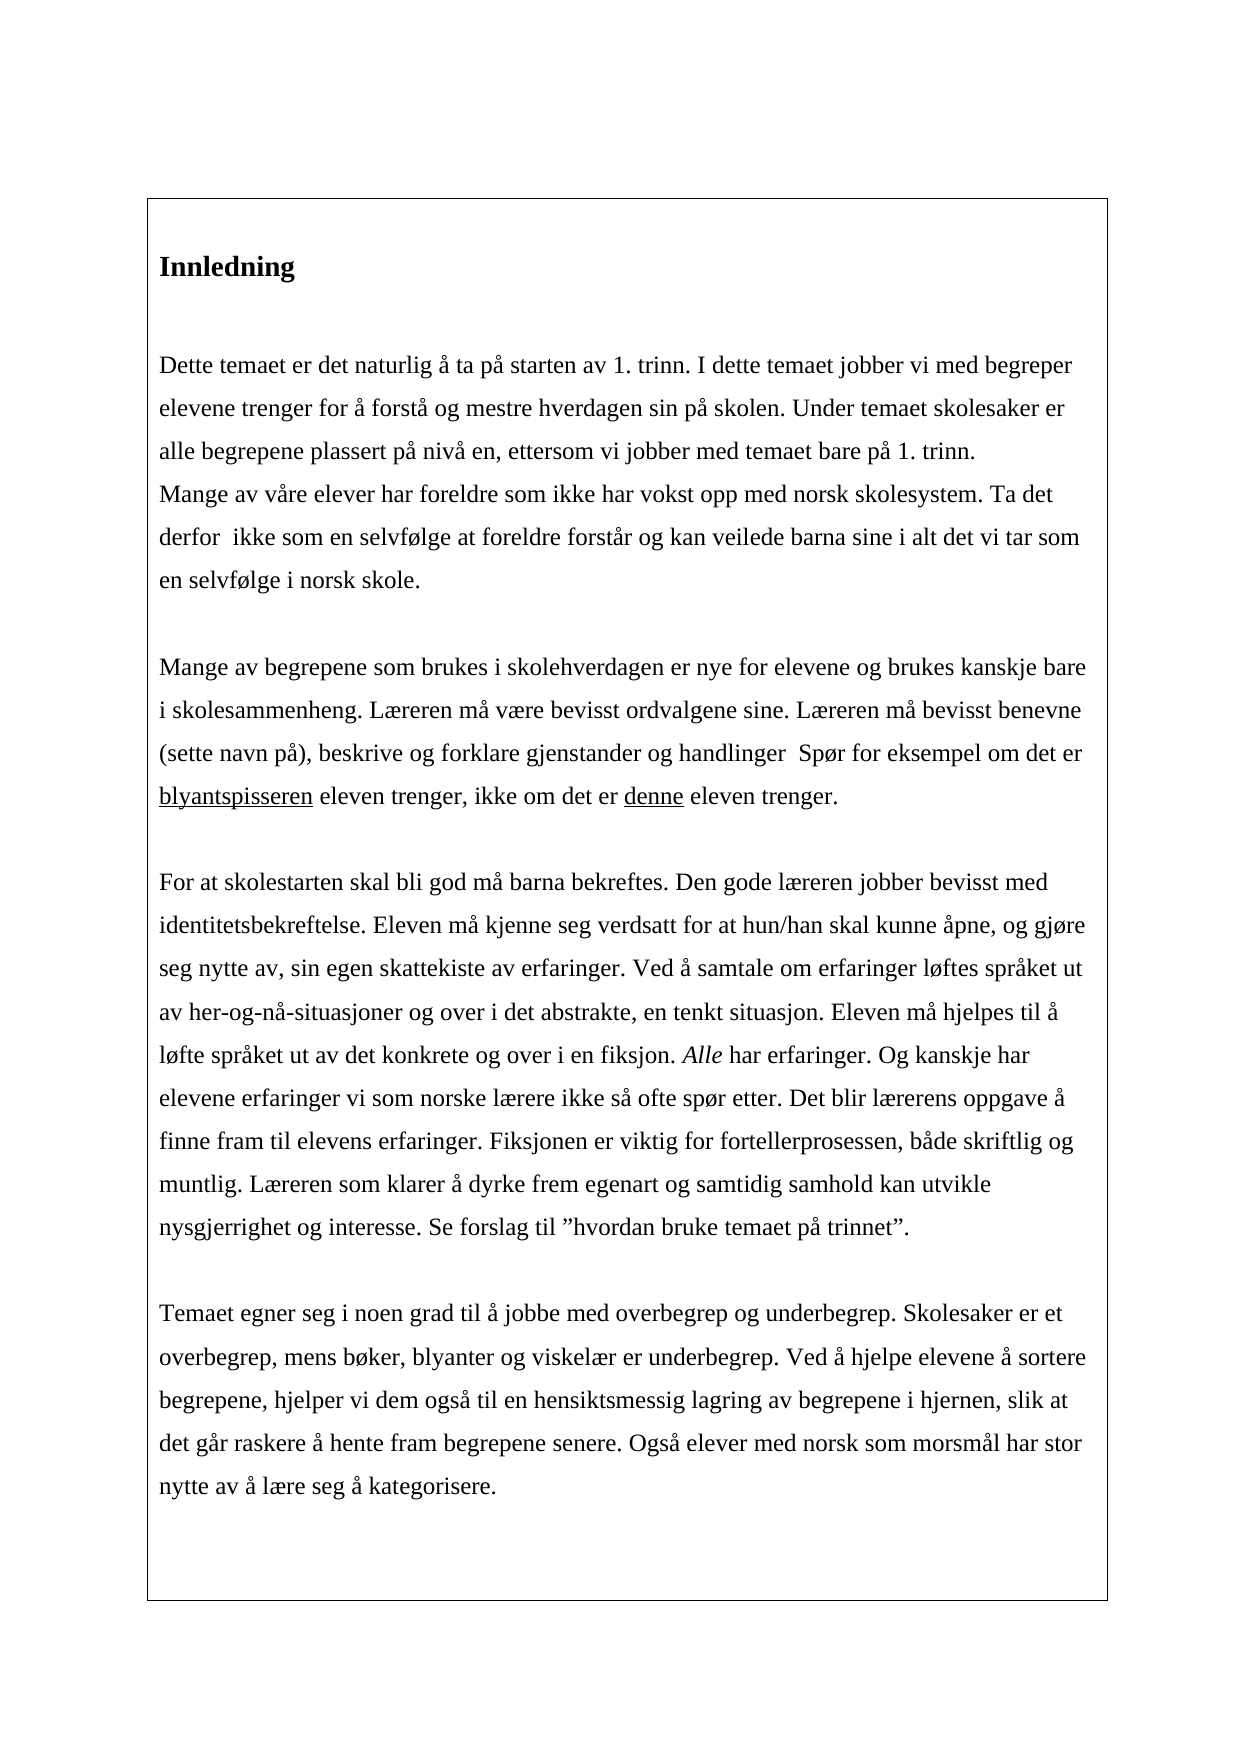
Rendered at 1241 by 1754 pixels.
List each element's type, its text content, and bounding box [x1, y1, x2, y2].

table_cell Innledning Dette temaet er det naturlig å ta på starten av 1. trinn. I dette temaet jobber vi med begreper elevene trenger for å forstå og mestre hverdagen sin på skolen. Under temaet skolesaker er alle begrepene plassert på nivå en, ettersom vi jobber med temaet bare på 1. trinn. Mange av våre elever har foreldre som ikke har vokst opp med norsk skolesystem. Ta det derfor ikke som en selvfølge at foreldre forstår og kan veilede barna sine i alt det vi tar som en selvfølge i norsk skole. Mange av begrepene som brukes i skolehverdagen er nye for elevene og brukes kanskje bare i skolesammenheng. Læreren må være bevisst ordvalgene sine. Læreren må bevisst benevne (sette navn på), beskrive og forklare gjenstander og handlinger Spør for eksempel om det er blyantspisseren eleven trenger, ikke om det er denne eleven trenger. For at skolestarten skal bli god må barna bekreftes. Den gode læreren jobber bevisst med identitetsbekreftelse. Eleven må kjenne seg verdsatt for at hun/han skal kunne åpne, og gjøre seg nytte av, sin egen skattekiste av erfaringer. Ved å samtale om erfaringer løftes språket ut av her-og-nå-situasjoner og over i det abstrakte, en tenkt situasjon. Eleven må hjelpes til å løfte språket ut av det konkrete og over i en fiksjon. Alle har erfaringer. Og kanskje har elevene erfaringer vi som norske lærere ikke så ofte spør etter. Det blir lærerens oppgave å finne fram til elevens erfaringer. Fiksjonen er viktig for fortellerprosessen, både skriftlig og muntlig. Læreren som klarer å dyrke frem egenart og samtidig samhold kan utvikle nysgjerrighet og interesse. Se forslag til ”hvordan bruke temaet på trinnet”. Temaet egner seg i noen grad til å jobbe med overbegrep og underbegrep. Skolesaker er et overbegrep, mens bøker, blyanter og viskelær er underbegrep. Ved å hjelpe elevene å sortere begrepene, hjelper vi dem også til en hensiktsmessig lagring av begrepene i hjernen, slik at det går raskere å hente fram begrepene senere. Også elever med norsk som morsmål har stor nytte av å lære seg å kategorisere. [148, 199, 1107, 1600]
table_cell [148, 148, 1107, 198]
